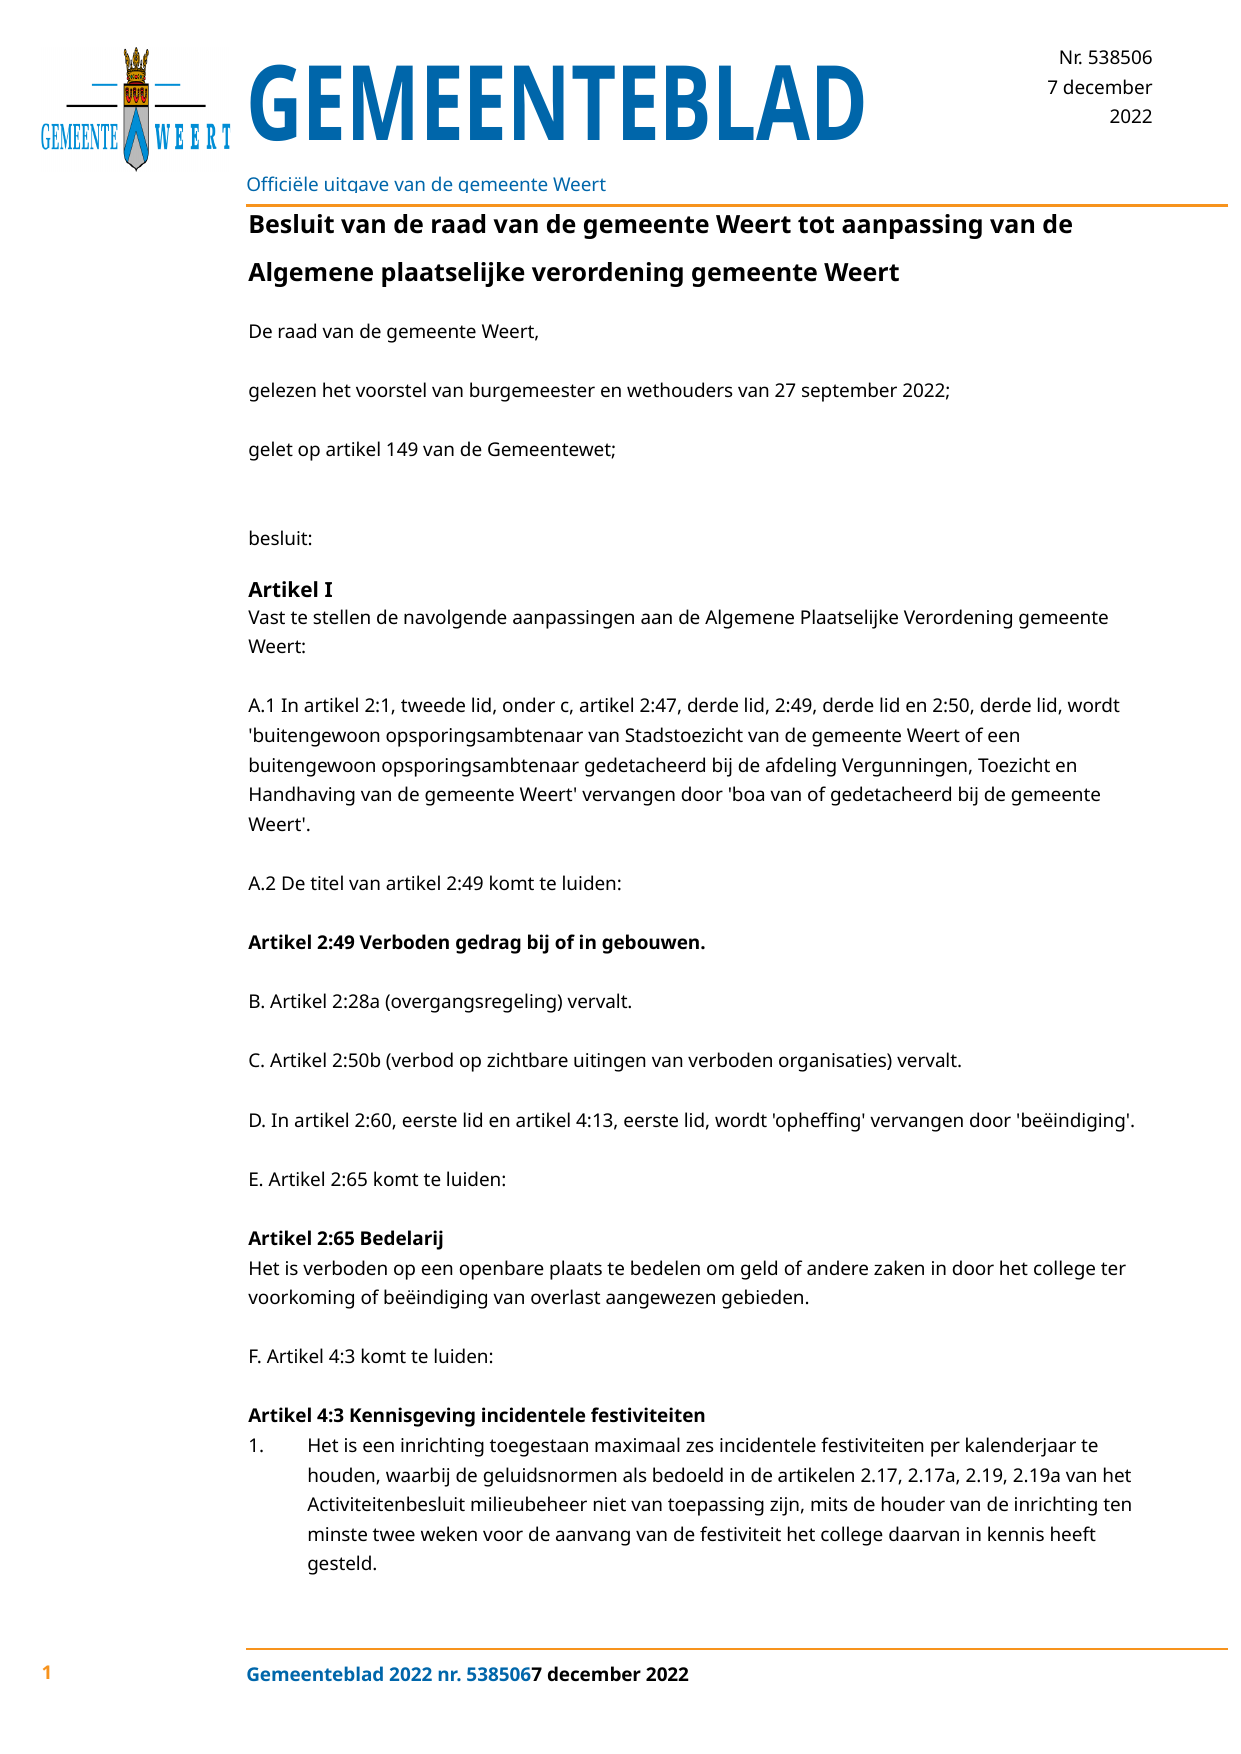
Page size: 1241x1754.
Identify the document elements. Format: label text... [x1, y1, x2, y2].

text De raad van de gemeente Weert, [248, 318, 1152, 344]
text Artikel 4:3 Kennisgeving incidentele festiviteiten [248, 1403, 1152, 1428]
text B. Artikel 2:28a (overgangsregeling) vervalt. [248, 988, 1152, 1014]
text F. Artikel 4:3 komt te luiden: [248, 1343, 1152, 1369]
text D. In artikel 2:60, eerste lid en artikel 4:13, eerste lid, wordt 'opheffing' vervangen door 'beëindiging'. [248, 1107, 1152, 1132]
text A.2 De titel van artikel 2:49 komt te luiden: [248, 870, 1152, 896]
picture [41, 47, 231, 172]
text C. Artikel 2:50b (verbod op zichtbare uitingen van verboden organisaties) vervalt. [248, 1048, 1152, 1073]
text Vast te stellen de navolgende aanpassingen aan de Algemene Plaatselijke Verordening gemeente Weert: [248, 604, 1152, 659]
text E. Artikel 2:65 komt te luiden: [248, 1166, 1152, 1192]
text Het is verboden op een openbare plaats te bedelen om geld of andere zaken in door het college ter voorkoming of beëindiging van overlast aangewezen gebieden. [248, 1255, 1152, 1310]
text besluit: [248, 525, 1152, 551]
text A.1 In artikel 2:1, tweede lid, onder c, artikel 2:47, derde lid, 2:49, derde lid en 2:50, derde lid, wordt 'buitengewoon opsporingsambtenaar van Stadstoezicht van de gemeente Weert of een buitengewoon opsporingsambtenaar gedetacheerd bij de afdeling Vergunningen, Toezicht en Handhaving van de gemeente Weert' vervangen door 'boa van of gedetacheerd bij de gemeente Weert'. [248, 693, 1152, 837]
list Het is een inrichting toegestaan maximaal zes incidentele festiviteiten per kalenderjaar te houden, waarbij de geluidsnormen als bedoeld in de artikelen 2.17, 2.17a, 2.19, 2.19a van het Activiteitenbesluit milieubeheer niet van toepassing zijn, mits de houder van de inrichting ten minste twee weken voor de aanvang van de festiviteit het college daarvan in kennis heeft gesteld. [248, 1432, 1152, 1576]
text Besluit van de raad van de gemeente Weert tot aanpassing van de Algemene plaatselijke verordening gemeente Weert [248, 207, 1152, 288]
text Artikel 2:65 Bedelarij [248, 1225, 1152, 1251]
text gelet op artikel 149 van de Gemeentewet; [248, 436, 1152, 462]
text Artikel 2:49 Verboden gedrag bij of in gebouwen. [248, 929, 1152, 955]
text gelezen het voorstel van burgemeester en wethouders van 27 september 2022; [248, 377, 1152, 403]
text Artikel I [248, 575, 1152, 604]
